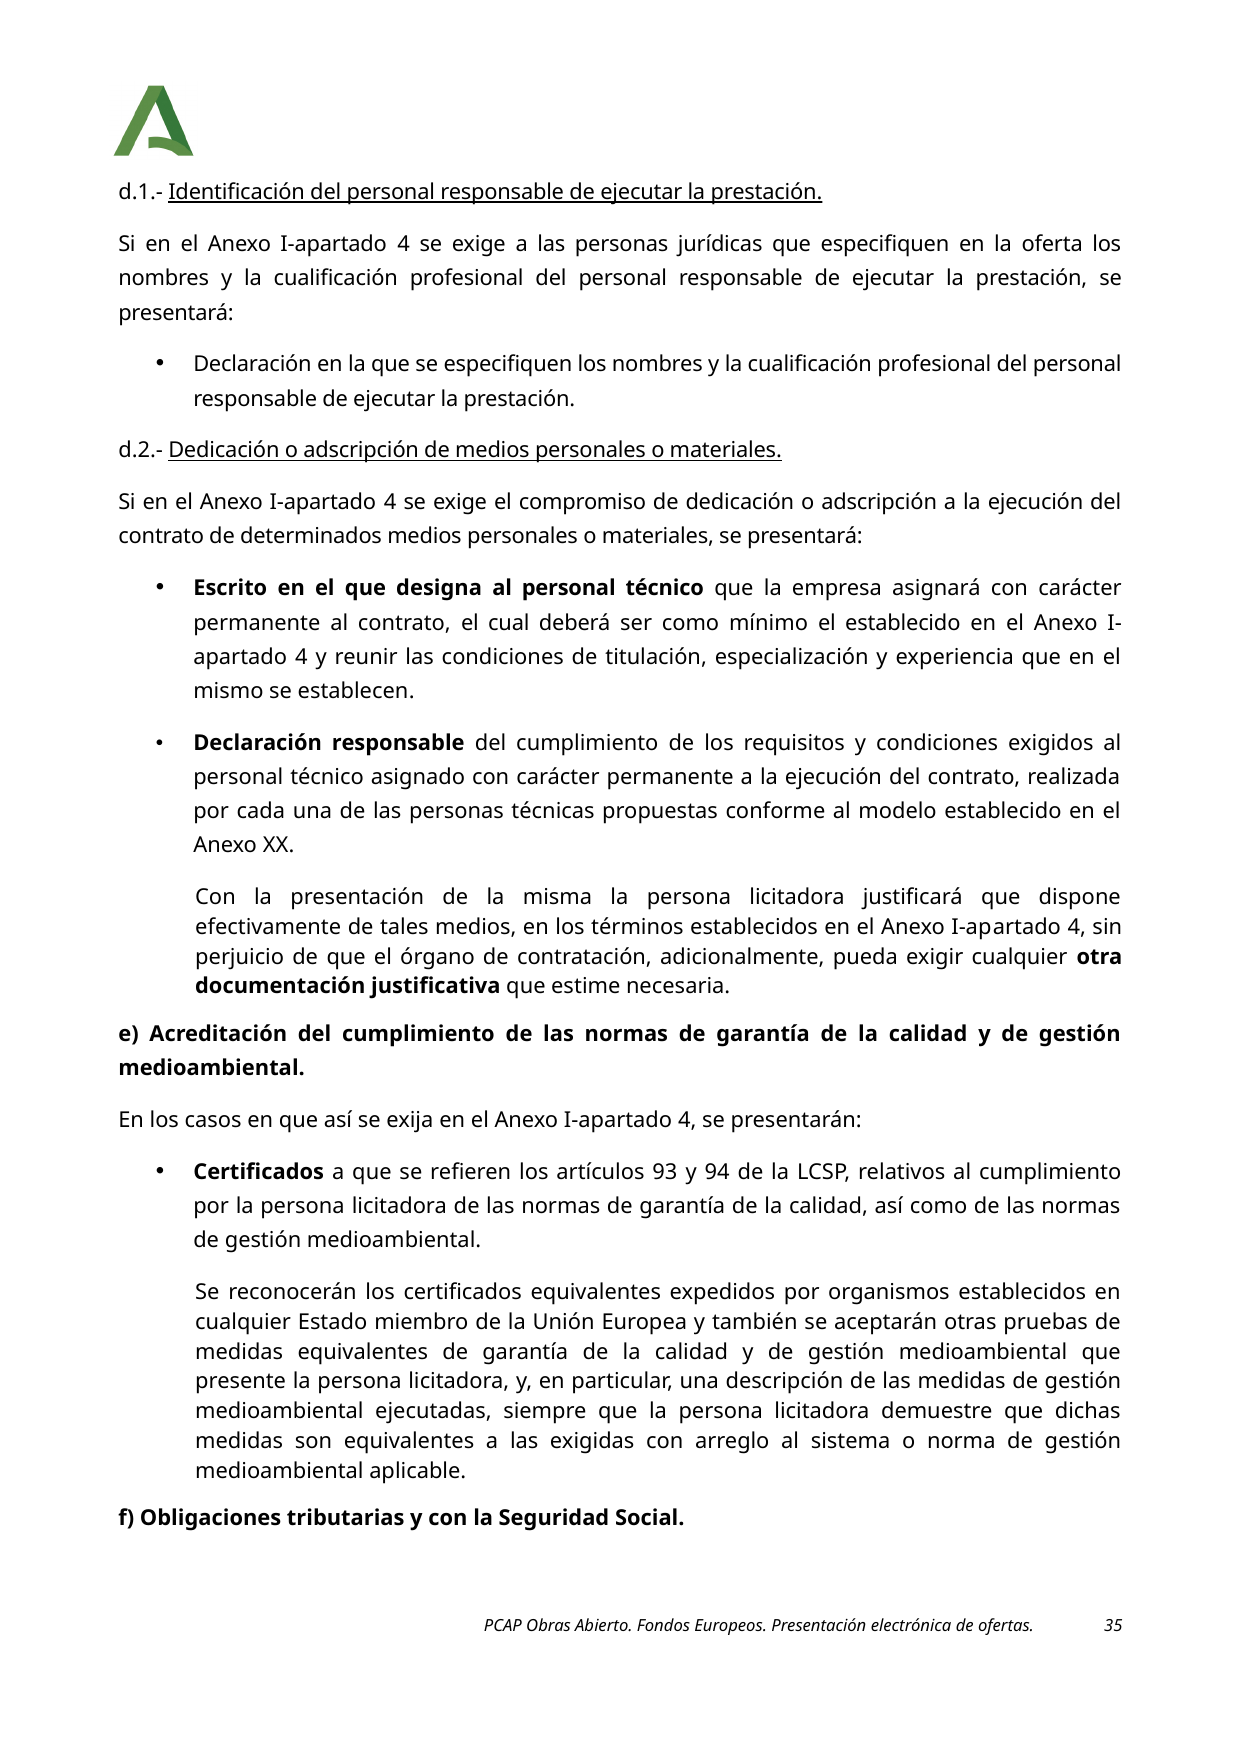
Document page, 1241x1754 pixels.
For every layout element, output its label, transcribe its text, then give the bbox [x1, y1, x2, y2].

text En los casos en que así se exija en el Anexo I-apartado 4, se presentarán: [118, 1104, 1122, 1134]
list Declaración en la que se especifiquen los nombres y la cualificación profesional del personal responsable de ejecutar la prestación. [156, 348, 1122, 412]
text Si en el Anexo I-apartado 4 se exige el compromiso de dedicación o adscripción a la ejecución del contrato de determinados medios personales o materiales, se presentará: [118, 486, 1122, 550]
text e) Acreditación del cumplimiento de las normas de garantía de la calidad y de gestión medioambiental. [118, 1018, 1122, 1082]
text d.1.- Identificación del personal responsable de ejecutar la prestación. [118, 176, 1122, 206]
text Con la presentación de la misma la persona licitadora justificará que dispone efectivamente de tales medios, en los términos establecidos en el Anexo I-apartado 4, sin perjuicio de que el órgano de contratación, adicionalmente, pueda exigir cualquier otra documentación justificativa que estime necesaria. [195, 881, 1122, 1000]
text Si en el Anexo I-apartado 4 se exige a las personas jurídicas que especifiquen en la oferta los nombres y la cualificación profesional del personal responsable de ejecutar la prestación, se presentará: [118, 228, 1122, 326]
text Se reconocerán los certificados equivalentes expedidos por organismos establecidos en cualquier Estado miembro de la Unión Europea y también se aceptarán otras pruebas de medidas equivalentes de garantía de la calidad y de gestión medioambiental que presente la persona licitadora, y, en particular, una descripción de las medidas de gestión medioambiental ejecutadas, siempre que la persona licitadora demuestre que dichas medidas son equivalentes a las exigidas con arreglo al sistema o norma de gestión medioambiental aplicable. [195, 1276, 1122, 1485]
text f) Obligaciones tributarias y con la Seguridad Social. [118, 1502, 1122, 1532]
list Certificados a que se refieren los artículos 93 y 94 de la LCSP, relativos al cumplimiento por la persona licitadora de las normas de garantía de la calidad, así como de las normas de gestión medioambiental. [156, 1156, 1122, 1254]
picture [109, 81, 198, 160]
list Escrito en el que designa al personal técnico que la empresa asignará con carácter permanente al contrato, el cual deberá ser como mínimo el establecido en el Anexo I-apartado 4 y reunir las condiciones de titulación, especialización y experiencia que en el mismo se establecen. [156, 572, 1122, 705]
list Declaración responsable del cumplimiento de los requisitos y condiciones exigidos al personal técnico asignado con carácter permanente a la ejecución del contrato, realizada por cada una de las personas técnicas propuestas conforme al modelo establecido en el Anexo XX. [156, 727, 1122, 859]
text d.2.- Dedicación o adscripción de medios personales o materiales. [118, 434, 1122, 464]
